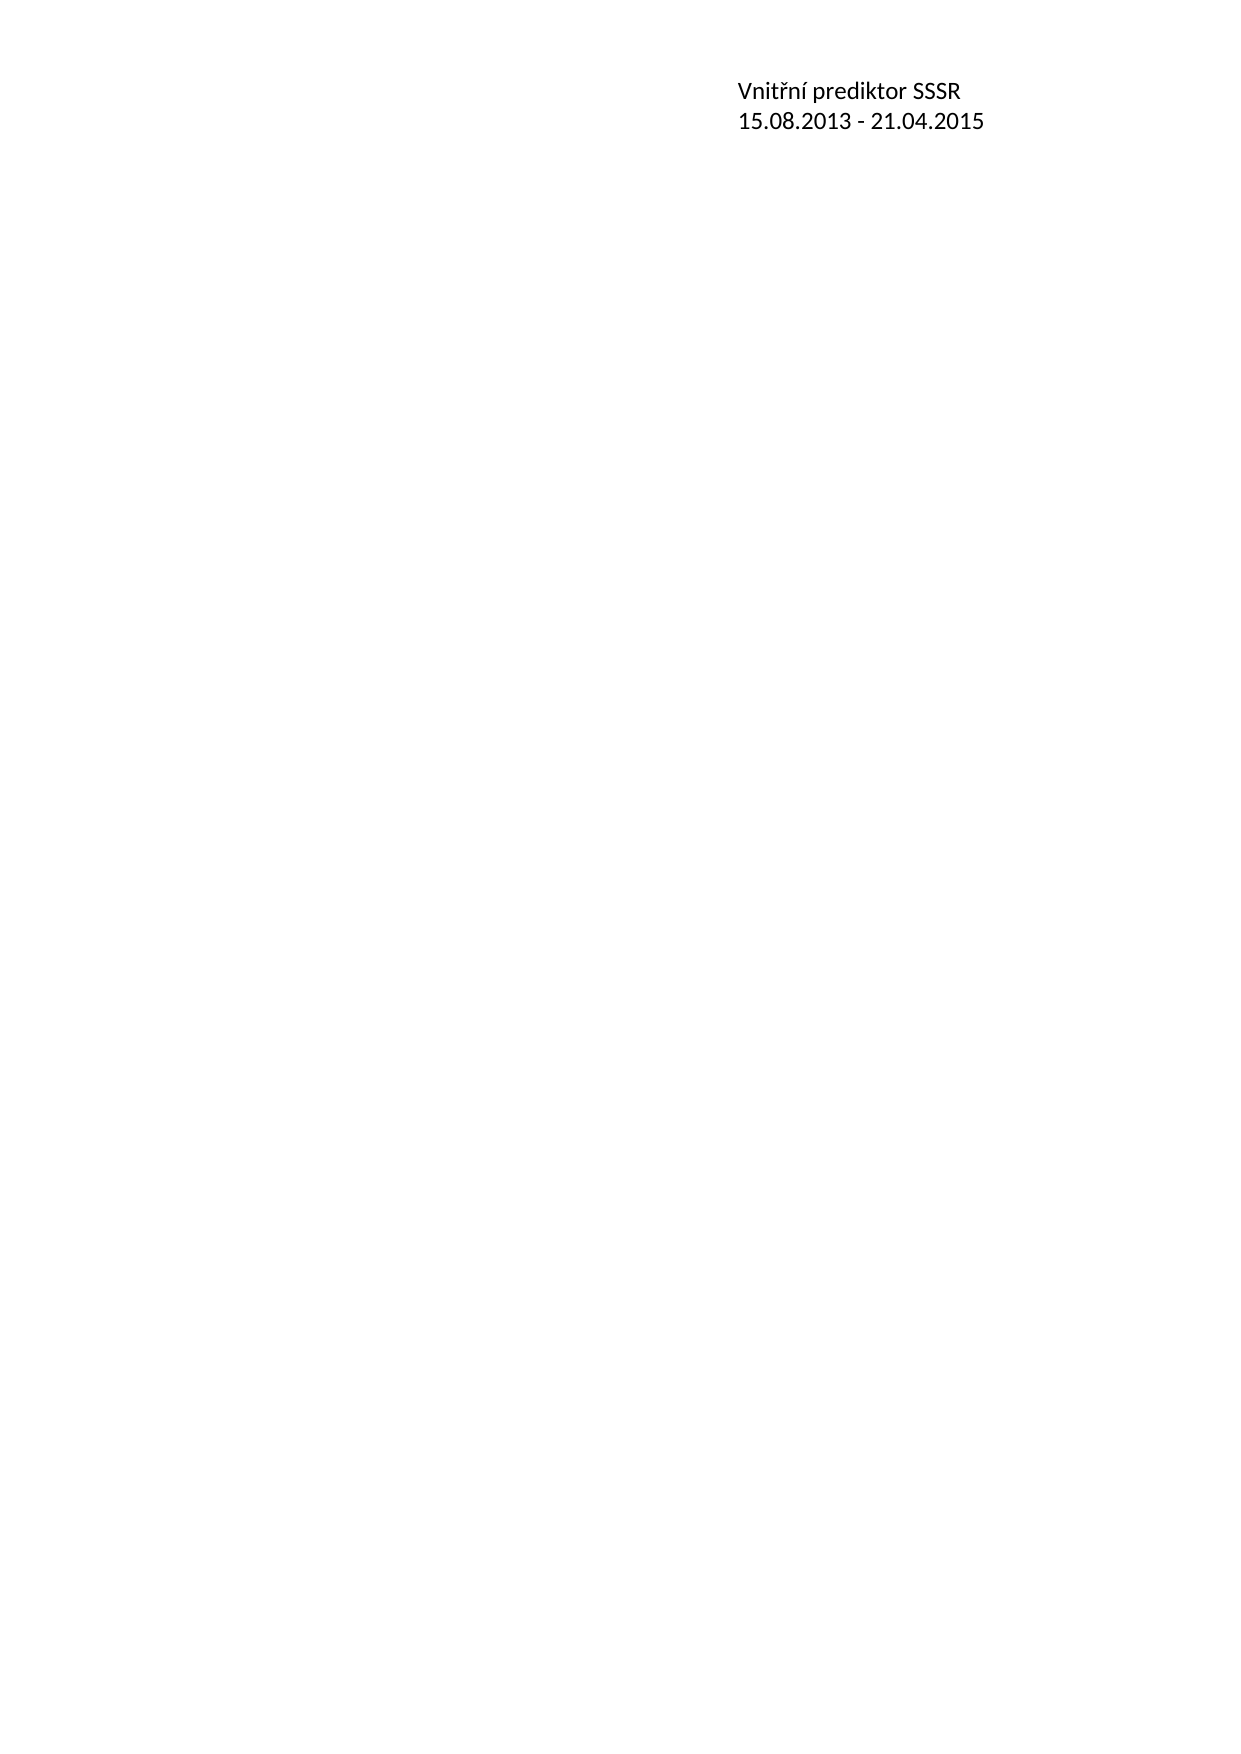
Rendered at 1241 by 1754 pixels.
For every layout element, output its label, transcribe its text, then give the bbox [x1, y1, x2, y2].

text 15.08.2013 - 21.04.2015 [148, 106, 1093, 136]
text Vnitřní prediktor SSSR [148, 75, 1093, 106]
